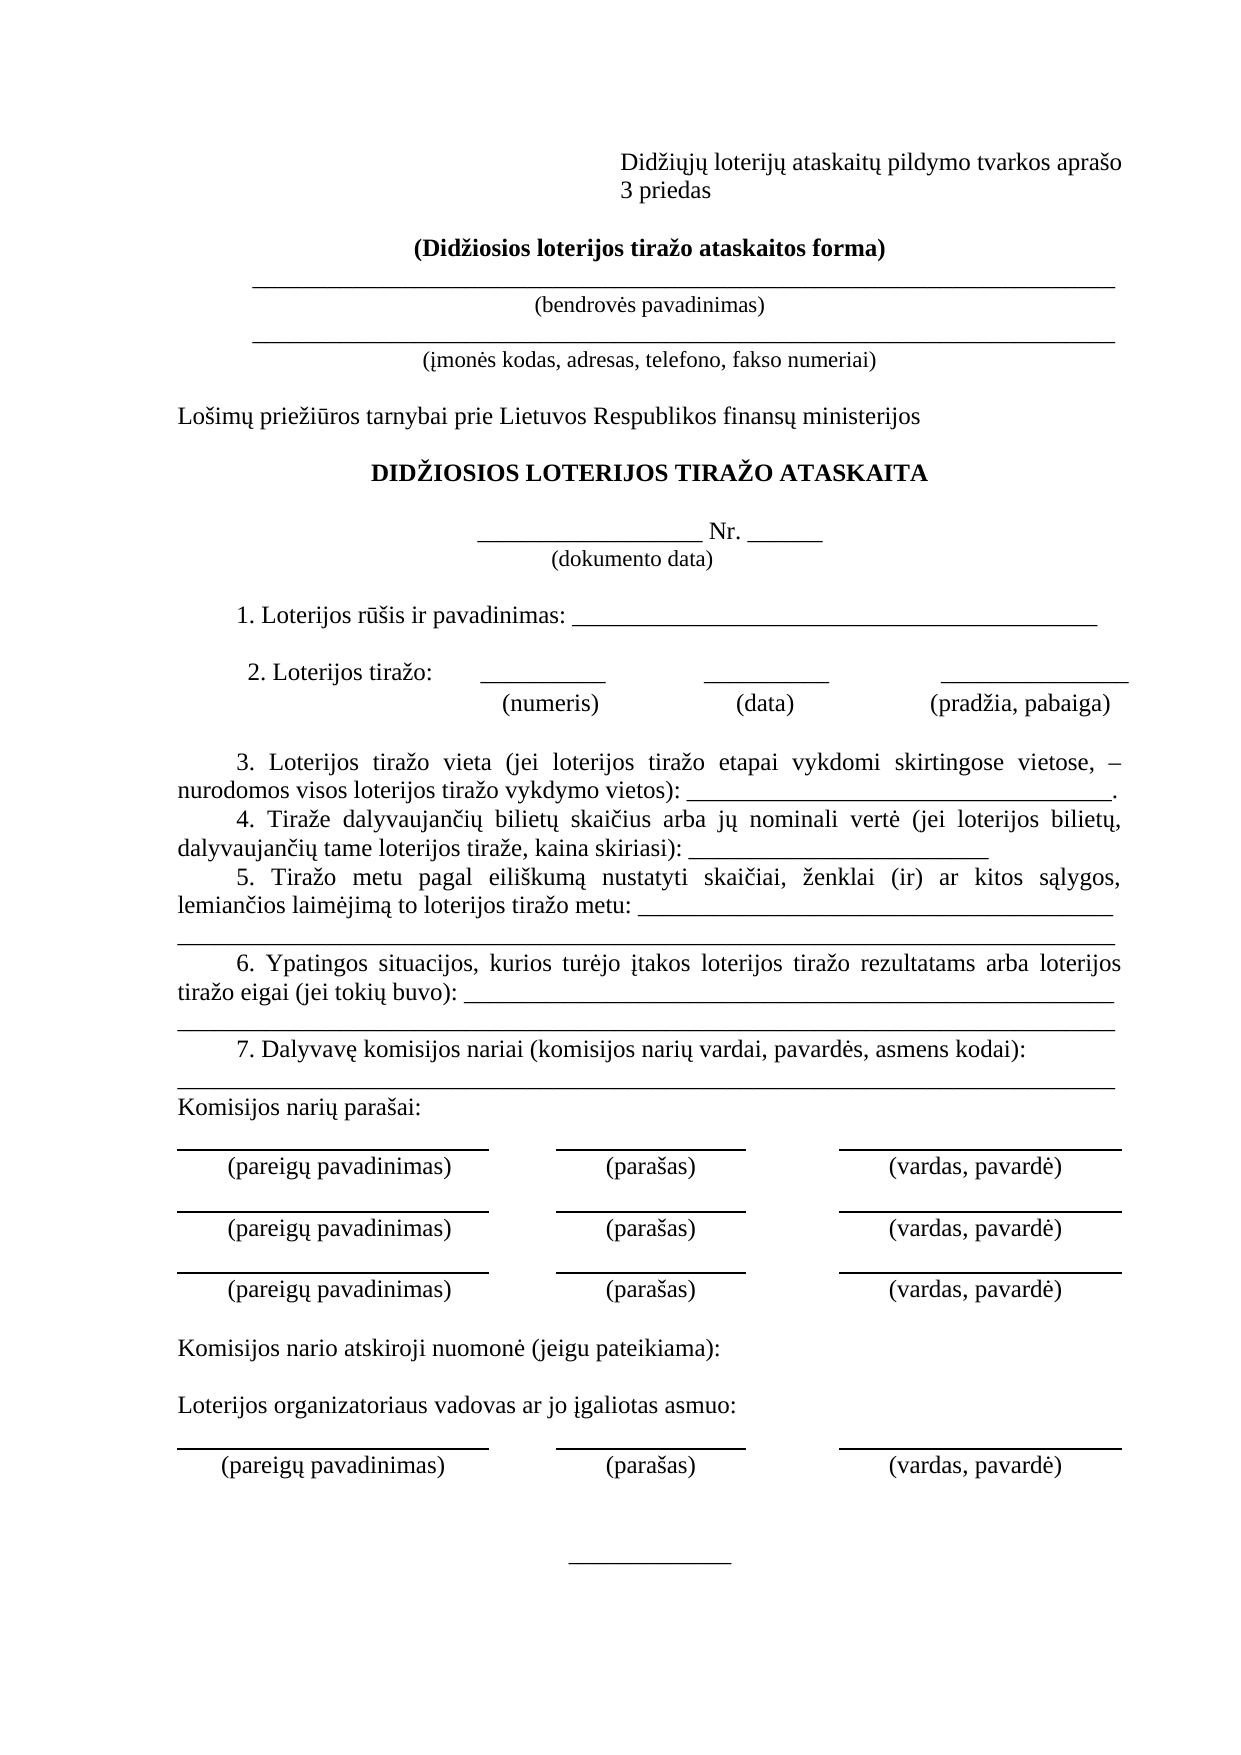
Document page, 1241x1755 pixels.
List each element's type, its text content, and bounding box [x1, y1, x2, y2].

text Komisijos narių parašai: [177, 1092, 1122, 1121]
table_header (pareigų pavadinimas) [177, 1151, 488, 1182]
text 4. Tiraže dalyvaujančių bilietų skaičius arba jų nominali vertė (jei loterijos bilietų, dalyvaujančių tame loterijos tiraže, kaina skiriasi): ________________________ [177, 804, 1122, 862]
text 7. Dalyvavę komisijos nariai (komisijos narių vardai, pavardės, asmens kodai): [177, 1034, 1122, 1063]
table_header [746, 1149, 838, 1182]
text 1. Loterijos rūšis ir pavadinimas: __________________________________________ [177, 600, 1122, 628]
text (bendrovės pavadinimas) [177, 291, 1122, 317]
table_header (vardas, pavardė) [839, 1213, 1122, 1243]
table_header [489, 1448, 556, 1481]
table_header [746, 1448, 838, 1481]
text 3. Loterijos tiražo vieta (jei loterijos tiražo etapai vykdomi skirtingose vietose, – nurodomos visos loterijos tiražo vykdymo vietos): __________________________________. [177, 747, 1122, 804]
table_cell (data) [650, 688, 886, 718]
text Loterijos organizatoriaus vadovas ar jo įgaliotas asmuo: [177, 1391, 1122, 1419]
text (Didžiosios loterijos tiražo ataskaitos forma) [177, 233, 1122, 262]
table_header [489, 1211, 556, 1243]
table_header (vardas, pavardė) [839, 1450, 1122, 1481]
text (įmonės kodas, adresas, telefono, fakso numeriai) [177, 346, 1122, 372]
text ___________________________________________________________________________ [177, 1006, 1122, 1034]
table_header __________ [693, 657, 929, 688]
text 5. Tiražo metu pagal eiliškumą nustatyti skaičiai, ženklai (ir) ar kitos sąlygos, lemiančios laimėjimą to loterijos tiražo metu: ______________________________________ [177, 862, 1122, 919]
table_header (parašas) [556, 1151, 746, 1182]
table_cell [1122, 688, 1165, 718]
table_header 2. Loterijos tiražo: [177, 657, 469, 688]
text _____________________________________________________________________ [177, 317, 1122, 346]
table_header (pareigų pavadinimas) [177, 1274, 488, 1304]
table_header (pareigų pavadinimas) [177, 1213, 488, 1243]
text Komisijos nario atskiroji nuomonė (jeigu pateikiama): [177, 1333, 1122, 1362]
table_header (vardas, pavardė) [839, 1274, 1122, 1304]
table_header __________ [469, 657, 693, 688]
table_header (parašas) [556, 1274, 746, 1304]
text 3 priedas [620, 176, 1122, 204]
table_cell [177, 688, 426, 718]
table_header [489, 1149, 556, 1182]
table_cell (pradžia, pabaiga) [886, 688, 1122, 718]
table_cell (numeris) [426, 688, 649, 718]
table_header (parašas) [556, 1450, 746, 1481]
text 6. Ypatingos situacijos, kurios turėjo įtakos loterijos tiražo rezultatams arba loterijos tiražo eigai (jei tokių buvo): ____________________________________________________ [177, 948, 1122, 1006]
table_header _______________ [930, 657, 1165, 688]
text DIDŽIOSIOS LOTERIJOS TIRAŽO ATASKAITA [177, 458, 1122, 487]
text Didžiųjų loterijų ataskaitų pildymo tvarkos aprašo [177, 147, 1122, 176]
text ___________________________________________________________________________ [177, 1063, 1122, 1092]
table_header (pareigų pavadinimas) [177, 1450, 488, 1481]
table_header (vardas, pavardė) [839, 1151, 1122, 1182]
table_header [746, 1211, 838, 1243]
text __________________ Nr. ______ [177, 516, 1122, 544]
text ___________________________________________________________________________ [177, 919, 1122, 948]
table_header [489, 1272, 556, 1304]
text _____________________________________________________________________ [177, 262, 1122, 291]
text _____________ [177, 1538, 1122, 1567]
text (dokumento data) [177, 544, 1122, 571]
table_header (parašas) [556, 1213, 746, 1243]
table_header [746, 1272, 838, 1304]
text Lošimų priežiūros tarnybai prie Lietuvos Respublikos finansų ministerijos [177, 401, 1122, 429]
